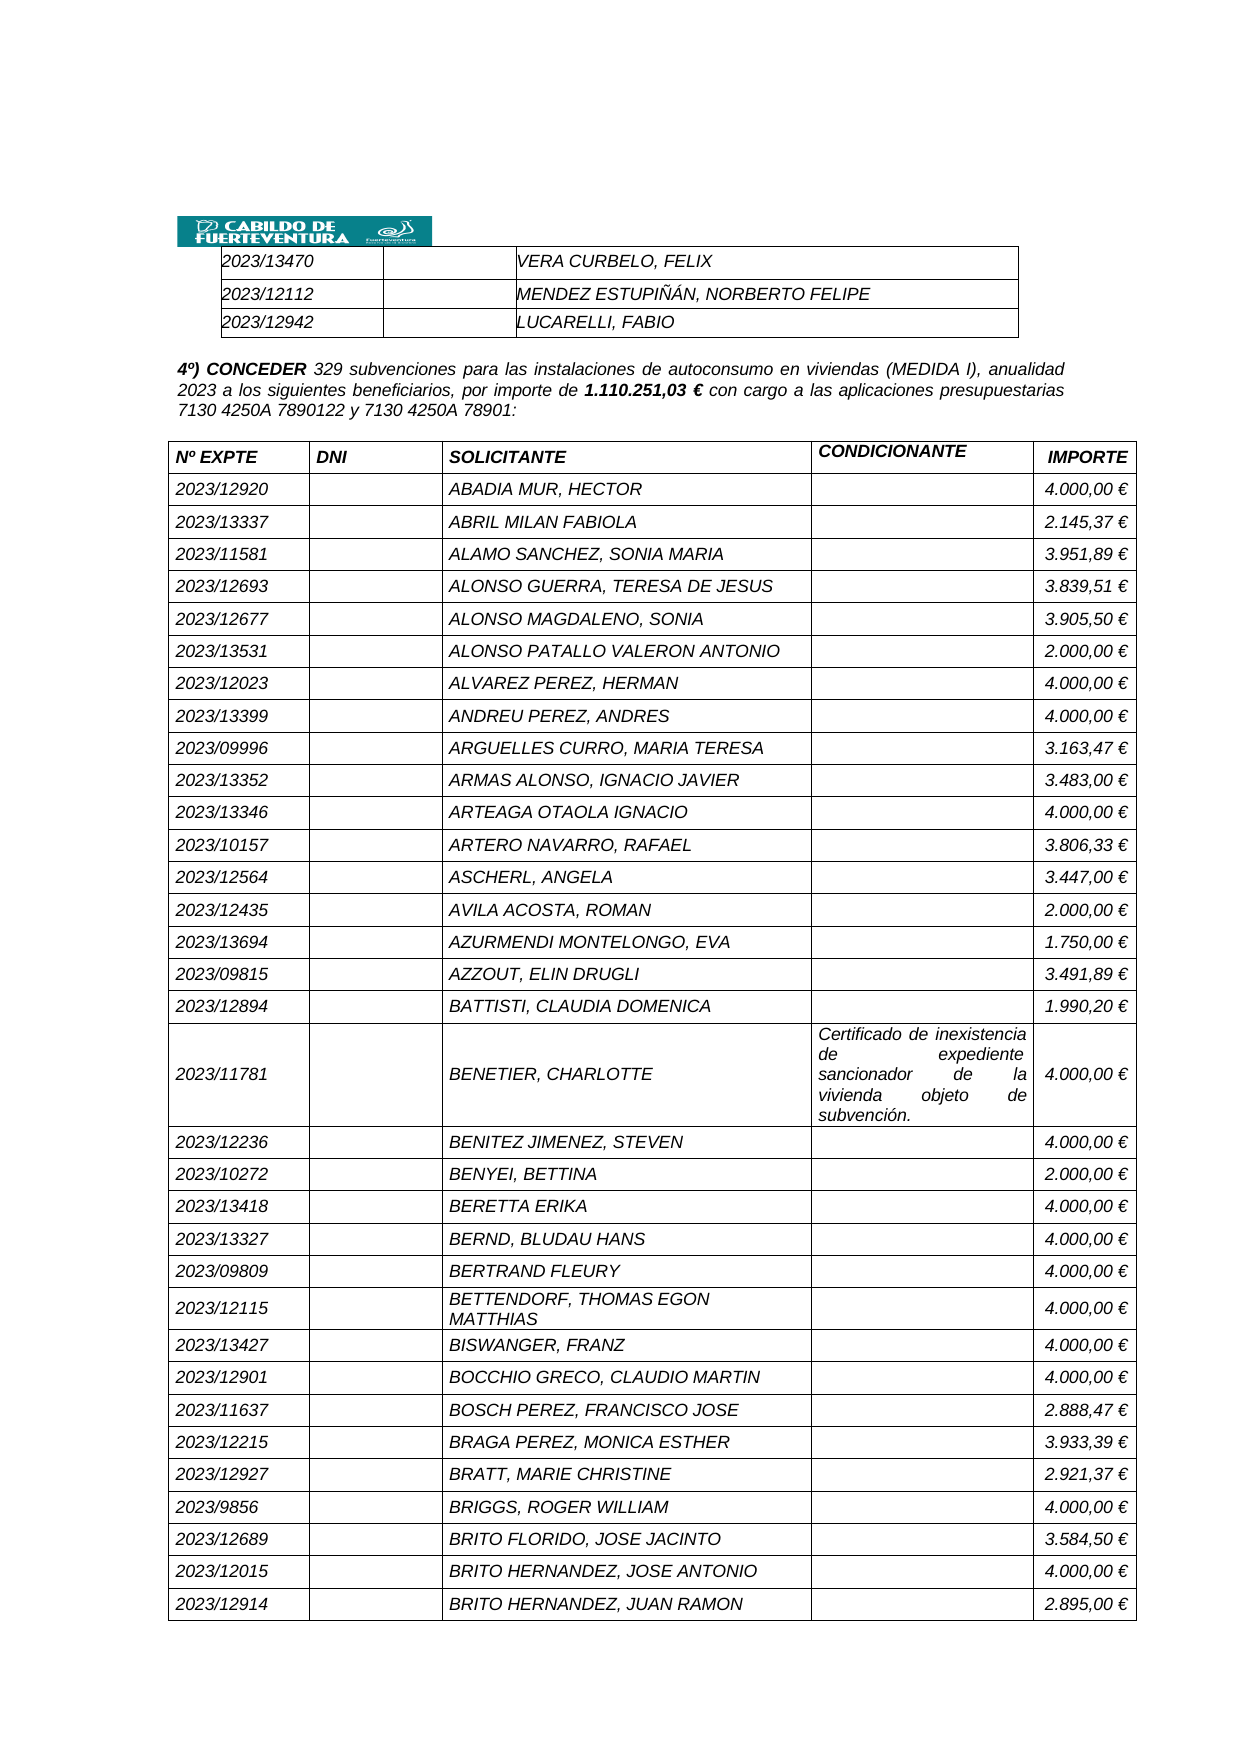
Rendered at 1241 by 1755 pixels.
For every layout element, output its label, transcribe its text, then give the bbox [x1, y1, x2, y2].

table_cell [310, 668, 442, 699]
table_cell 4.000,00 € [1034, 668, 1136, 699]
table_cell 3.951,89 € [1034, 539, 1136, 570]
table_cell MENDEZ ESTUPIÑÁN, NORBERTO FELIPE [517, 280, 1018, 308]
table_cell ARGUELLES CURRO, MARIA TERESA [443, 733, 811, 764]
table_cell [310, 1024, 442, 1126]
table_cell [812, 1159, 1033, 1190]
table_cell ALVAREZ PEREZ, HERMAN [443, 668, 811, 699]
table_cell ARTEAGA OTAOLA IGNACIO [443, 797, 811, 828]
table_cell BRITO HERNANDEZ, JUAN RAMON [443, 1589, 811, 1620]
table_cell [310, 1191, 442, 1222]
table_header CONDICIONANTE [812, 442, 1033, 473]
table_cell 2023/12023 [169, 668, 309, 699]
table_cell [310, 830, 442, 861]
table_header DNI [310, 442, 442, 473]
table_cell [812, 1330, 1033, 1361]
table_cell 2023/9856 [169, 1492, 309, 1523]
table_cell [310, 571, 442, 602]
table_cell [384, 280, 516, 308]
table_cell [812, 894, 1033, 926]
table_cell ANDREU PEREZ, ANDRES [443, 700, 811, 732]
table_cell 1.750,00 € [1034, 927, 1136, 958]
table_cell 2023/12693 [169, 571, 309, 602]
table_cell [310, 1589, 442, 1620]
table_cell BRITO HERNANDEZ, JOSE ANTONIO [443, 1556, 811, 1587]
picture [177, 216, 433, 247]
table_cell 3.491,89 € [1034, 959, 1136, 990]
table_cell BISWANGER, FRANZ [443, 1330, 811, 1361]
table_cell [812, 830, 1033, 861]
table_cell 3.839,51 € [1034, 571, 1136, 602]
table_cell [812, 1224, 1033, 1255]
table_cell BRIGGS, ROGER WILLIAM [443, 1492, 811, 1523]
table_cell [812, 700, 1033, 732]
table_cell 2023/13418 [169, 1191, 309, 1222]
table_cell [812, 1556, 1033, 1587]
table_cell [384, 309, 516, 337]
table_cell 2023/10157 [169, 830, 309, 861]
table_cell 2023/13346 [169, 797, 309, 828]
table_cell BERETTA ERIKA [443, 1191, 811, 1222]
table_cell 2023/12112 [222, 280, 383, 308]
table_cell [812, 1127, 1033, 1158]
table_cell BATTISTI, CLAUDIA DOMENICA [443, 991, 811, 1022]
table_cell [812, 474, 1033, 505]
table_cell 2023/12914 [169, 1589, 309, 1620]
table_cell [812, 506, 1033, 538]
table_cell 4.000,00 € [1034, 700, 1136, 732]
table_cell 4.000,00 € [1034, 474, 1136, 505]
table_cell 2.895,00 € [1034, 1589, 1136, 1620]
table_cell 2023/11581 [169, 539, 309, 570]
table_cell [812, 539, 1033, 570]
table_cell 2023/12115 [169, 1288, 309, 1329]
table_cell BENITEZ JIMENEZ, STEVEN [443, 1127, 811, 1158]
table_cell [310, 1459, 442, 1491]
table_cell [812, 1191, 1033, 1222]
table_cell [310, 700, 442, 732]
table_cell [310, 539, 442, 570]
table_cell BENETIER, CHARLOTTE [443, 1024, 811, 1126]
table_cell [812, 636, 1033, 667]
table_cell 3.584,50 € [1034, 1524, 1136, 1555]
table_cell 4.000,00 € [1034, 1224, 1136, 1255]
table_cell 2023/12015 [169, 1556, 309, 1587]
table_cell 3.806,33 € [1034, 830, 1136, 861]
table_cell 3.163,47 € [1034, 733, 1136, 764]
table_cell 4.000,00 € [1034, 1330, 1136, 1361]
table_cell [812, 991, 1033, 1022]
table_cell BENYEI, BETTINA [443, 1159, 811, 1190]
table_cell [812, 1524, 1033, 1555]
table_cell 2023/13531 [169, 636, 309, 667]
table_cell 2023/09809 [169, 1256, 309, 1287]
table_cell ABRIL MILAN FABIOLA [443, 506, 811, 538]
table_cell 3.447,00 € [1034, 862, 1136, 893]
table_cell BOCCHIO GRECO, CLAUDIO MARTIN [443, 1362, 811, 1393]
table_cell [812, 797, 1033, 828]
table_cell 4.000,00 € [1034, 1024, 1136, 1126]
table_cell 4.000,00 € [1034, 1256, 1136, 1287]
table_cell [310, 506, 442, 538]
table_cell [812, 1492, 1033, 1523]
table_cell 2.000,00 € [1034, 1159, 1136, 1190]
table_cell 4.000,00 € [1034, 1492, 1136, 1523]
table_cell BETTENDORF, THOMAS EGON MATTHIAS [443, 1288, 811, 1329]
table_cell [812, 1589, 1033, 1620]
table_cell [310, 1362, 442, 1393]
table_cell [310, 636, 442, 667]
text 4º) CONCEDER 329 subvenciones para las instalaciones de autoconsumo en viviendas (MEDIDA I), anualidad 2023 a los siguientes beneficiarios, por importe de 1.110.251,03 € con cargo a las aplicaciones presupuestarias 7130 4250A 7890122 y 7130 4250A 78901: [177, 359, 1064, 420]
table_header [384, 247, 516, 279]
table_header Nº EXPTE [169, 442, 309, 473]
table_cell ALAMO SANCHEZ, SONIA MARIA [443, 539, 811, 570]
table_cell BERND, BLUDAU HANS [443, 1224, 811, 1255]
table_cell [310, 862, 442, 893]
table_cell 4.000,00 € [1034, 1191, 1136, 1222]
table_cell [310, 927, 442, 958]
table_cell BRATT, MARIE CHRISTINE [443, 1459, 811, 1491]
table_cell [310, 1159, 442, 1190]
table_cell [310, 1224, 442, 1255]
table_cell 4.000,00 € [1034, 1362, 1136, 1393]
table_cell 2.145,37 € [1034, 506, 1136, 538]
table_cell [812, 1362, 1033, 1393]
table_cell 2.000,00 € [1034, 636, 1136, 667]
table_cell ALONSO PATALLO VALERON ANTONIO [443, 636, 811, 667]
table_cell 2023/12920 [169, 474, 309, 505]
table_cell AZZOUT, ELIN DRUGLI [443, 959, 811, 990]
table_cell [310, 603, 442, 634]
table_cell [310, 1556, 442, 1587]
table_cell [812, 927, 1033, 958]
table_cell 2.921,37 € [1034, 1459, 1136, 1491]
table_cell [812, 959, 1033, 990]
table_cell ALONSO GUERRA, TERESA DE JESUS [443, 571, 811, 602]
table_cell 2023/12689 [169, 1524, 309, 1555]
table_cell [310, 1492, 442, 1523]
table_cell [310, 474, 442, 505]
table_cell [812, 1395, 1033, 1426]
table_cell ASCHERL, ANGELA [443, 862, 811, 893]
table_cell 2023/10272 [169, 1159, 309, 1190]
table_cell 2.888,47 € [1034, 1395, 1136, 1426]
table_cell 2023/12677 [169, 603, 309, 634]
table_cell Certificado de inexistencia de expediente sancionador de la vivienda objeto de subvención. [812, 1024, 1033, 1126]
table_cell [310, 797, 442, 828]
table_cell 2023/09996 [169, 733, 309, 764]
table_header IMPORTE [1034, 442, 1136, 473]
table_cell [310, 1395, 442, 1426]
table_cell [310, 1427, 442, 1458]
table_cell [310, 1288, 442, 1329]
table_cell [310, 733, 442, 764]
table_cell 2.000,00 € [1034, 894, 1136, 926]
table_cell [812, 862, 1033, 893]
table_cell [310, 1524, 442, 1555]
table_cell 2023/12564 [169, 862, 309, 893]
table_cell [310, 1127, 442, 1158]
table_header VERA CURBELO, FELIX [517, 247, 1018, 279]
table_header 2023/13470 [222, 247, 383, 279]
table_cell 4.000,00 € [1034, 1127, 1136, 1158]
table_cell 3.483,00 € [1034, 765, 1136, 796]
table_cell 2023/13694 [169, 927, 309, 958]
table_cell 2023/13337 [169, 506, 309, 538]
table_cell 4.000,00 € [1034, 1556, 1136, 1587]
table_cell 4.000,00 € [1034, 797, 1136, 828]
table_cell 2023/12435 [169, 894, 309, 926]
table_cell [812, 571, 1033, 602]
table_cell AZURMENDI MONTELONGO, EVA [443, 927, 811, 958]
table_cell BRAGA PEREZ, MONICA ESTHER [443, 1427, 811, 1458]
table_cell [310, 765, 442, 796]
table_cell 4.000,00 € [1034, 1288, 1136, 1329]
table_cell 2023/11637 [169, 1395, 309, 1426]
table_cell 2023/13327 [169, 1224, 309, 1255]
table_cell 3.933,39 € [1034, 1427, 1136, 1458]
table_cell 2023/13427 [169, 1330, 309, 1361]
table_cell [812, 1459, 1033, 1491]
table_cell 1.990,20 € [1034, 991, 1136, 1022]
table_cell [812, 603, 1033, 634]
table_cell [812, 765, 1033, 796]
table_cell 2023/12901 [169, 1362, 309, 1393]
table_cell [812, 668, 1033, 699]
table_cell 2023/12942 [222, 309, 383, 337]
table_cell 2023/09815 [169, 959, 309, 990]
table_cell 2023/12215 [169, 1427, 309, 1458]
table_cell AVILA ACOSTA, ROMAN [443, 894, 811, 926]
table_cell 2023/13352 [169, 765, 309, 796]
table_cell ARMAS ALONSO, IGNACIO JAVIER [443, 765, 811, 796]
table_cell ARTERO NAVARRO, RAFAEL [443, 830, 811, 861]
table_header SOLICITANTE [443, 442, 811, 473]
table_cell [310, 894, 442, 926]
table_cell [812, 1256, 1033, 1287]
table_cell ALONSO MAGDALENO, SONIA [443, 603, 811, 634]
table_cell [310, 991, 442, 1022]
table_cell ABADIA MUR, HECTOR [443, 474, 811, 505]
table_cell 2023/13399 [169, 700, 309, 732]
table_cell BRITO FLORIDO, JOSE JACINTO [443, 1524, 811, 1555]
table_cell [310, 959, 442, 990]
table_cell 2023/12236 [169, 1127, 309, 1158]
table_cell BOSCH PEREZ, FRANCISCO JOSE [443, 1395, 811, 1426]
table_cell BERTRAND FLEURY [443, 1256, 811, 1287]
table_cell [812, 1288, 1033, 1329]
table_cell [310, 1330, 442, 1361]
table_cell [812, 1427, 1033, 1458]
table_cell 2023/12894 [169, 991, 309, 1022]
table_cell LUCARELLI, FABIO [517, 309, 1018, 337]
table_cell 2023/12927 [169, 1459, 309, 1491]
table_cell 2023/11781 [169, 1024, 309, 1126]
table_cell [310, 1256, 442, 1287]
table_cell 3.905,50 € [1034, 603, 1136, 634]
table_cell [812, 733, 1033, 764]
